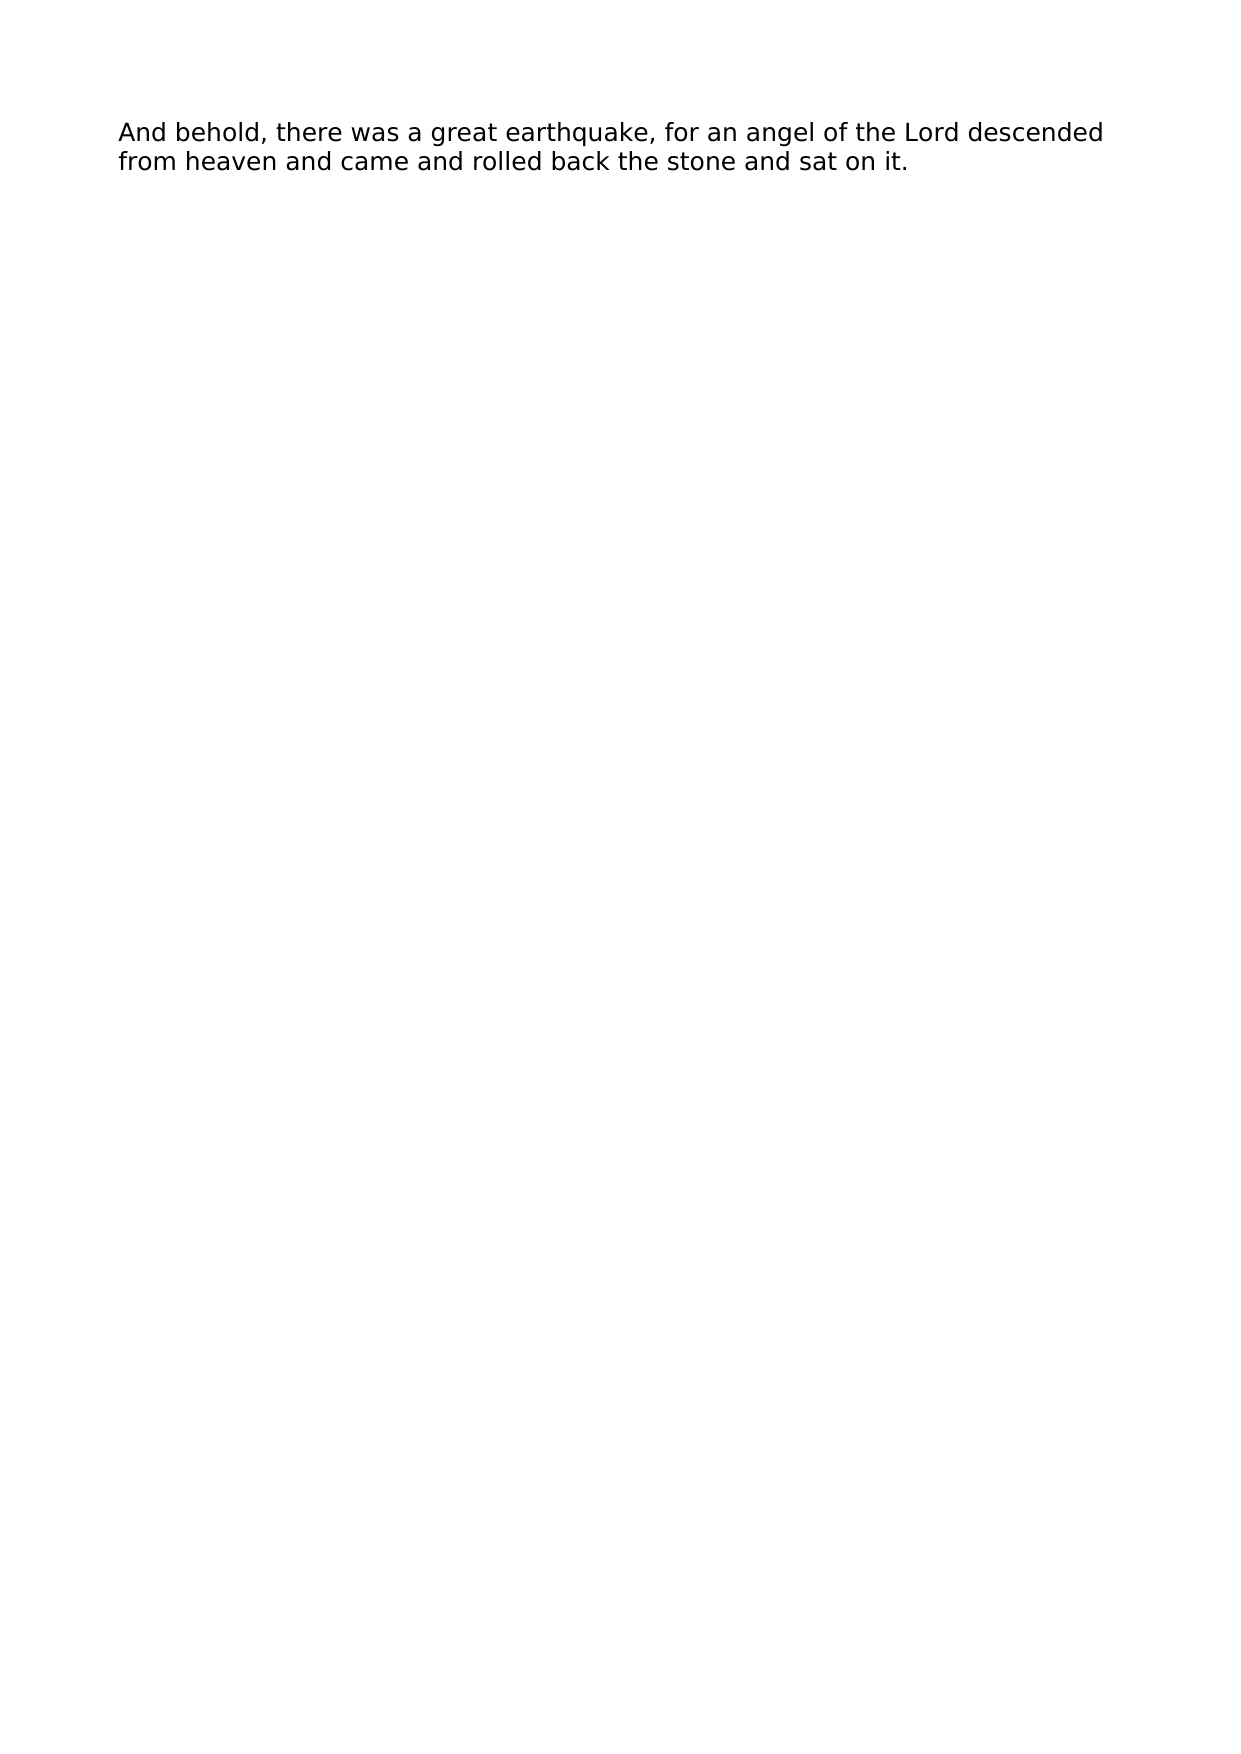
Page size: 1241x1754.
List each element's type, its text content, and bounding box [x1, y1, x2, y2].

text And behold, there was a great earthquake, for an angel of the Lord descended from heaven and came and rolled back the stone and sat on it. [118, 118, 1122, 176]
